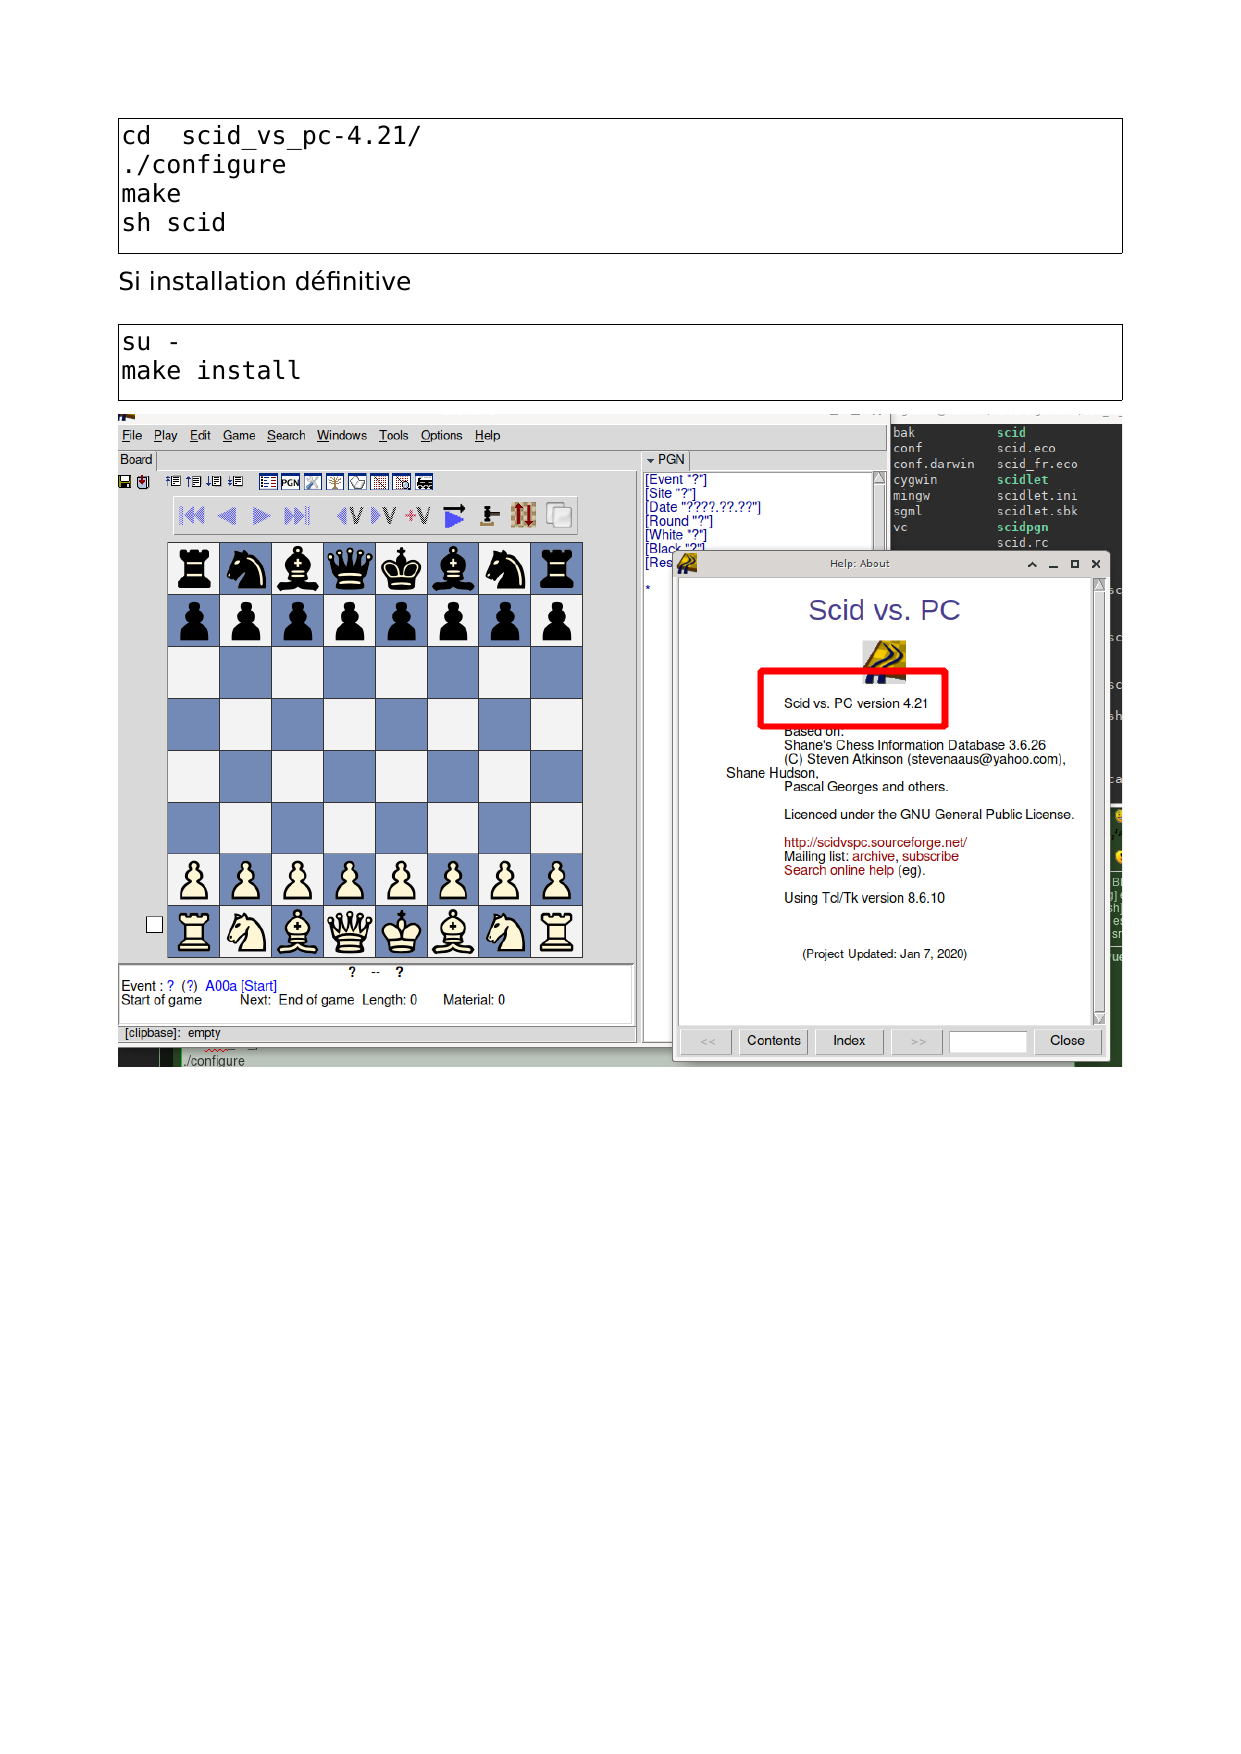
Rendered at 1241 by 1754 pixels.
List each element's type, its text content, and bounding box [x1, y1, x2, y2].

table_header cd scid_vs_pc-4.21/ ./configure make sh scid [119, 119, 1122, 252]
table_header su - make install [119, 325, 1122, 400]
text Si installation définitive [118, 267, 1122, 297]
picture [118, 414, 1123, 1067]
